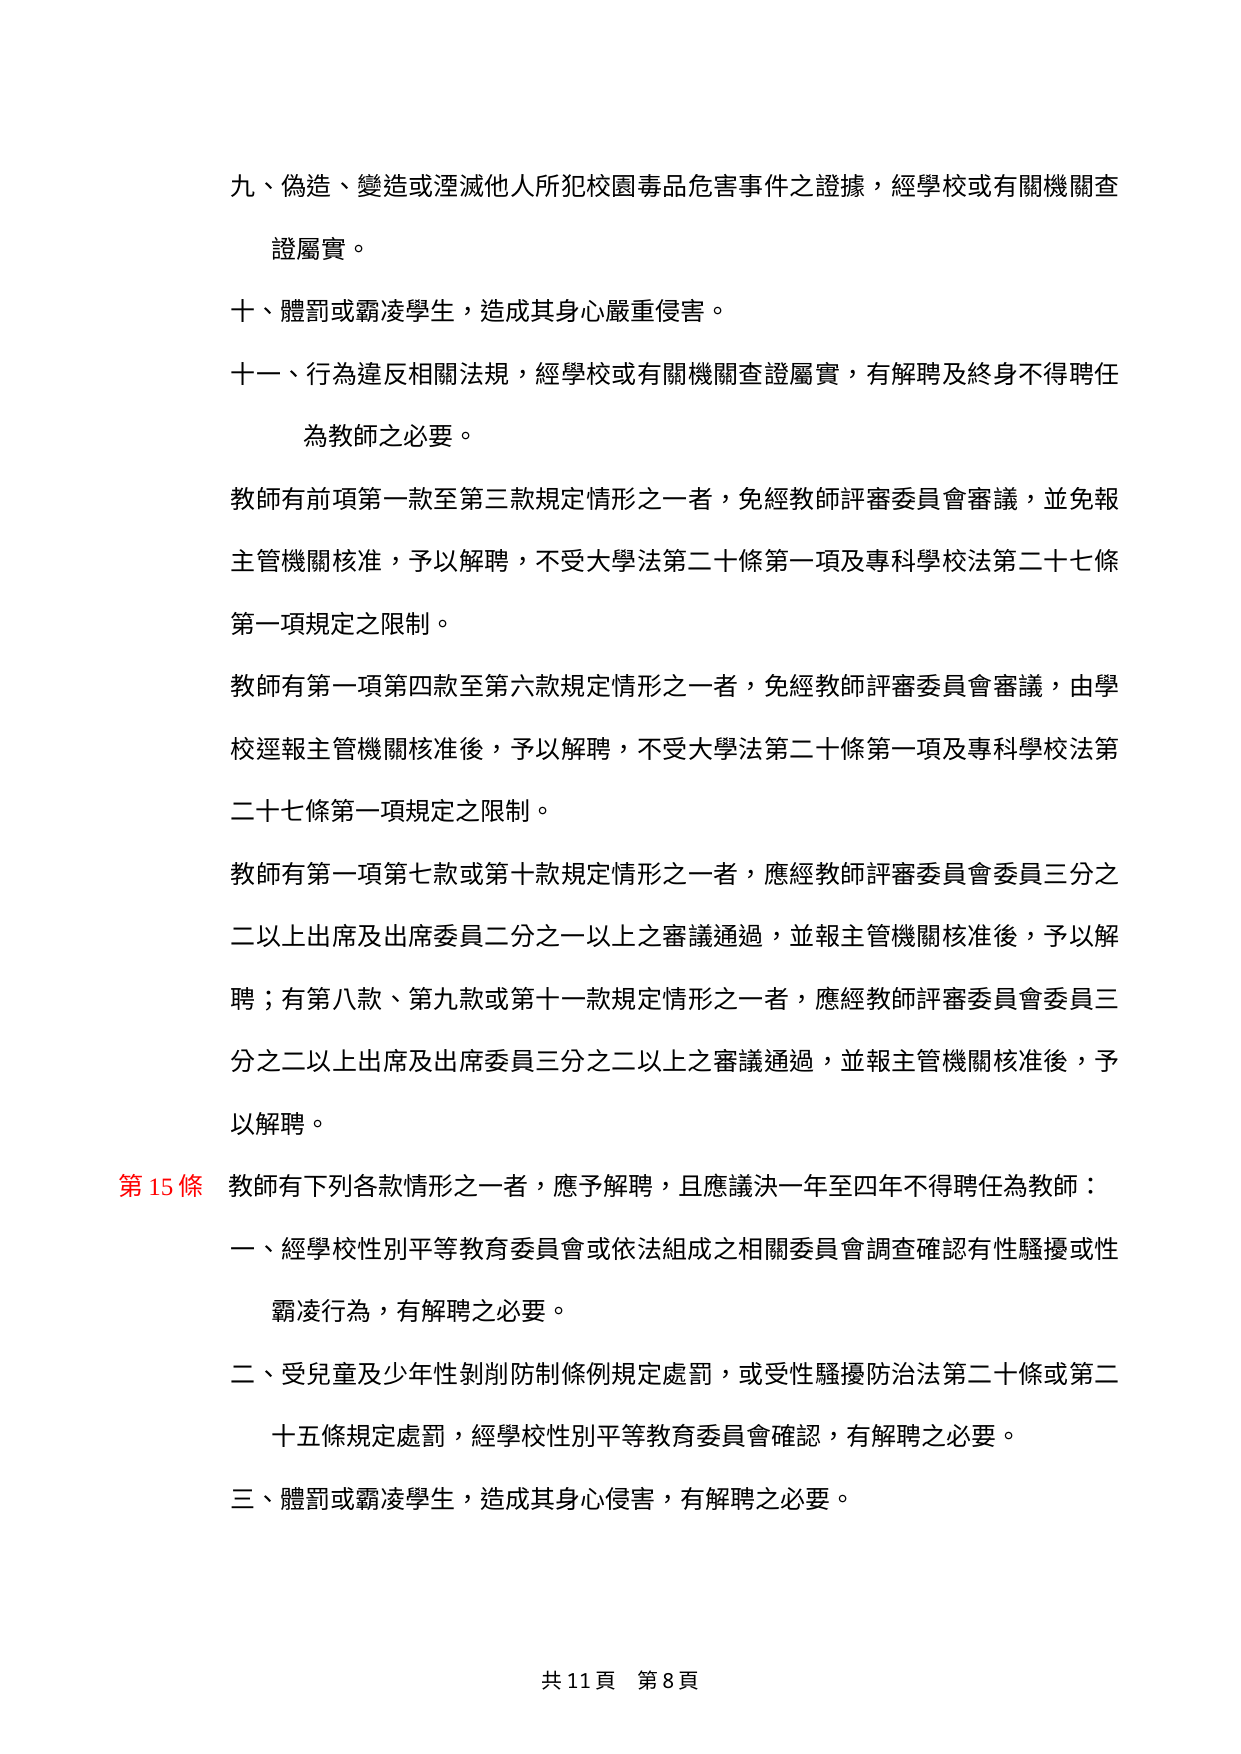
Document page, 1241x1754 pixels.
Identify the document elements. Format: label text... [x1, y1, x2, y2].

text 九、偽造、變造或湮滅他人所犯校園毒品危害事件之證據，經學校或有關機關查證屬實。 [230, 143, 1122, 268]
text 教師有第一項第四款至第六款規定情形之一者，免經教師評審委員會審議，由學校逕報主管機關核准後，予以解聘，不受大學法第二十條第一項及專科學校法第二十七條第一項規定之限制。 [230, 643, 1122, 831]
text 十、體罰或霸凌學生，造成其身心嚴重侵害。 [230, 268, 1122, 331]
text 十一、行為違反相關法規，經學校或有關機關查證屬實，有解聘及終身不得聘任為教師之必要。 [230, 331, 1122, 456]
text 第15條 教師有下列各款情形之一者，應予解聘，且應議決一年至四年不得聘任為教師： [118, 1143, 1122, 1206]
text 三、體罰或霸凌學生，造成其身心侵害，有解聘之必要。 [230, 1456, 1122, 1518]
text 二、受兒童及少年性剝削防制條例規定處罰，或受性騷擾防治法第二十條或第二十五條規定處罰，經學校性別平等教育委員會確認，有解聘之必要。 [230, 1331, 1122, 1456]
text 教師有第一項第七款或第十款規定情形之一者，應經教師評審委員會委員三分之二以上出席及出席委員二分之一以上之審議通過，並報主管機關核准後，予以解聘；有第八款、第九款或第十一款規定情形之一者，應經教師評審委員會委員三分之二以上出席及出席委員三分之二以上之審議通過，並報主管機關核准後，予以解聘。 [230, 831, 1122, 1143]
text 教師有前項第一款至第三款規定情形之一者，免經教師評審委員會審議，並免報主管機關核准，予以解聘，不受大學法第二十條第一項及專科學校法第二十七條第一項規定之限制。 [230, 456, 1122, 643]
text 一、經學校性別平等教育委員會或依法組成之相關委員會調查確認有性騷擾或性霸凌行為，有解聘之必要。 [230, 1206, 1122, 1331]
